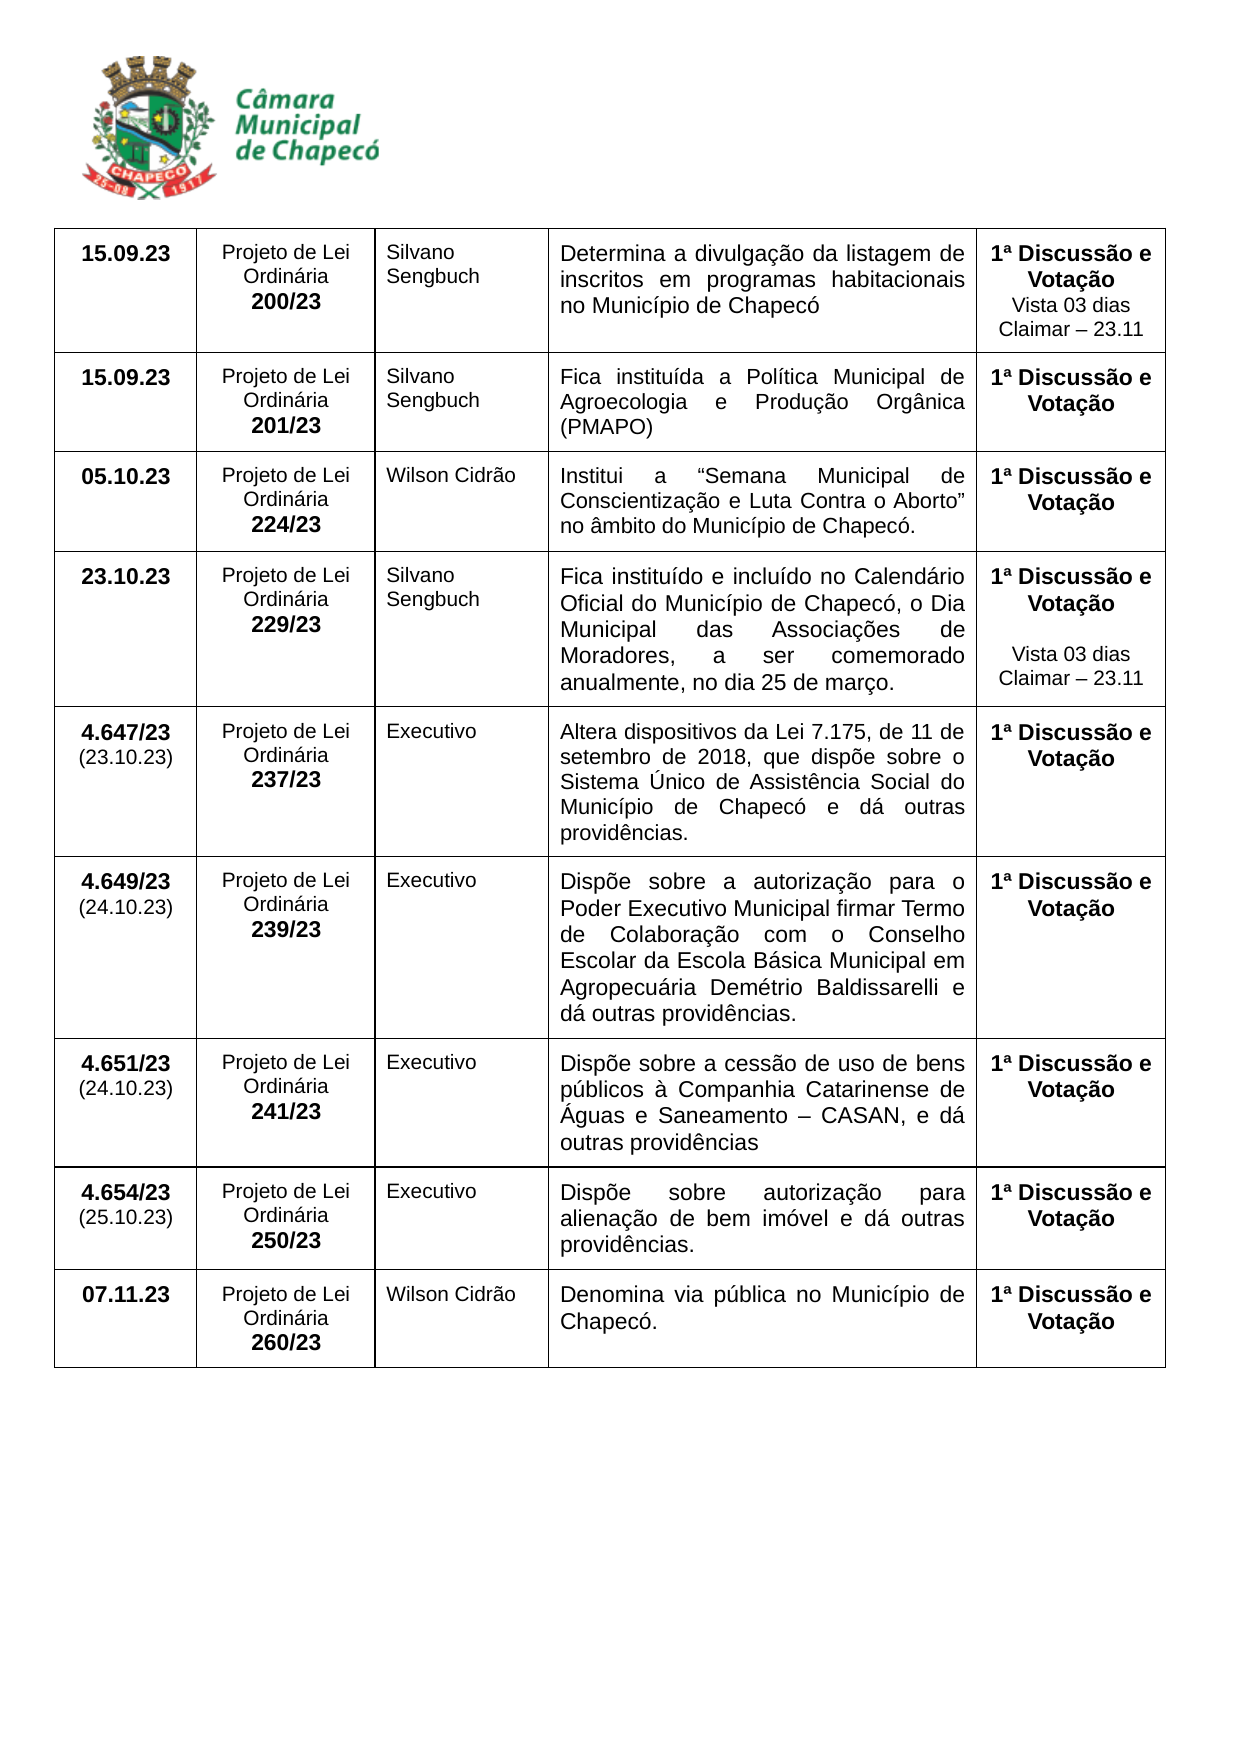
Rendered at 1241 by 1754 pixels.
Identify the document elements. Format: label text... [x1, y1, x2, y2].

table_cell Projeto de Lei Ordinária 239/23 [197, 857, 374, 1037]
table_cell Dispõe sobre a autorização para o Poder Executivo Municipal firmar Termo de Colaboração com o Conselho Escolar da Escola Básica Municipal em Agropecuária Demétrio Baldissarelli e dá outras providências. [549, 857, 976, 1037]
table_cell Projeto de Lei Ordinária 201/23 [197, 353, 374, 451]
table_cell Silvano Sengbuch [376, 353, 548, 451]
table_cell Projeto de Lei Ordinária 260/23 [197, 1270, 374, 1367]
table_cell Wilson Cidrão [376, 1270, 548, 1367]
table_cell 4.647/23 (23.10.23) [55, 707, 196, 856]
table_cell Altera dispositivos da Lei 7.175, de 11 de setembro de 2018, que dispõe sobre o Sistema Único de Assistência Social do Município de Chapecó e dá outras providências. [549, 707, 976, 856]
table_cell Fica instituído e incluído no Calendário Oficial do Município de Chapecó, o Dia Municipal das Associações de Moradores, a ser comemorado anualmente, no dia 25 de março. [549, 552, 976, 706]
table_cell Institui a “Semana Municipal de Conscientização e Luta Contra o Aborto” no âmbito do Município de Chapecó. [549, 452, 976, 551]
table_cell 4.649/23 (24.10.23) [55, 857, 196, 1037]
table_cell 4.651/23 (24.10.23) [55, 1039, 196, 1166]
table_cell Projeto de Lei Ordinária 224/23 [197, 452, 374, 551]
table_cell Executivo [376, 1168, 548, 1269]
table_cell Wilson Cidrão [376, 452, 548, 551]
table_cell 1ª Discussão e Votação Vista 03 dias Claimar – 23.11 [977, 229, 1165, 352]
table_cell Fica instituída a Política Municipal de Agroecologia e Produção Orgânica (PMAPO) [549, 353, 976, 451]
table_cell Projeto de Lei Ordinária 229/23 [197, 552, 374, 706]
table_cell 05.10.23 [55, 452, 196, 551]
table_cell Determina a divulgação da listagem de inscritos em programas habitacionais no Município de Chapecó [549, 229, 976, 352]
table_cell 1ª Discussão e Votação [977, 707, 1165, 856]
table_cell 1ª Discussão e Votação [977, 857, 1165, 1037]
table_cell Dispõe sobre autorização para alienação de bem imóvel e dá outras providências. [549, 1168, 976, 1269]
table_cell 1ª Discussão e Votação [977, 1168, 1165, 1269]
table_cell 1ª Discussão e Votação [977, 353, 1165, 451]
table_cell 15.09.23 [55, 229, 196, 352]
table_cell 1ª Discussão e Votação [977, 1039, 1165, 1166]
table_cell Executivo [376, 707, 548, 856]
table_cell Executivo [376, 1039, 548, 1166]
table_cell 1ª Discussão e Votação [977, 1270, 1165, 1367]
table_cell Projeto de Lei Ordinária 200/23 [197, 229, 374, 352]
table_cell Projeto de Lei Ordinária 237/23 [197, 707, 374, 856]
table_cell Silvano Sengbuch [376, 552, 548, 706]
table_cell 15.09.23 [55, 353, 196, 451]
table_cell Projeto de Lei Ordinária 241/23 [197, 1039, 374, 1166]
table_cell Silvano Sengbuch [376, 229, 548, 352]
table_cell 4.654/23 (25.10.23) [55, 1168, 196, 1269]
table_cell 1ª Discussão e Votação [977, 452, 1165, 551]
picture [81, 56, 379, 200]
table_cell 07.11.23 [55, 1270, 196, 1367]
table_cell Dispõe sobre a cessão de uso de bens públicos à Companhia Catarinense de Águas e Saneamento – CASAN, e dá outras providências [549, 1039, 976, 1166]
table_cell 23.10.23 [55, 552, 196, 706]
table_cell Projeto de Lei Ordinária 250/23 [197, 1168, 374, 1269]
table_cell 1ª Discussão e Votação Vista 03 dias Claimar – 23.11 [977, 552, 1165, 706]
table_cell Executivo [376, 857, 548, 1037]
table_cell Denomina via pública no Município de Chapecó. [549, 1270, 976, 1367]
